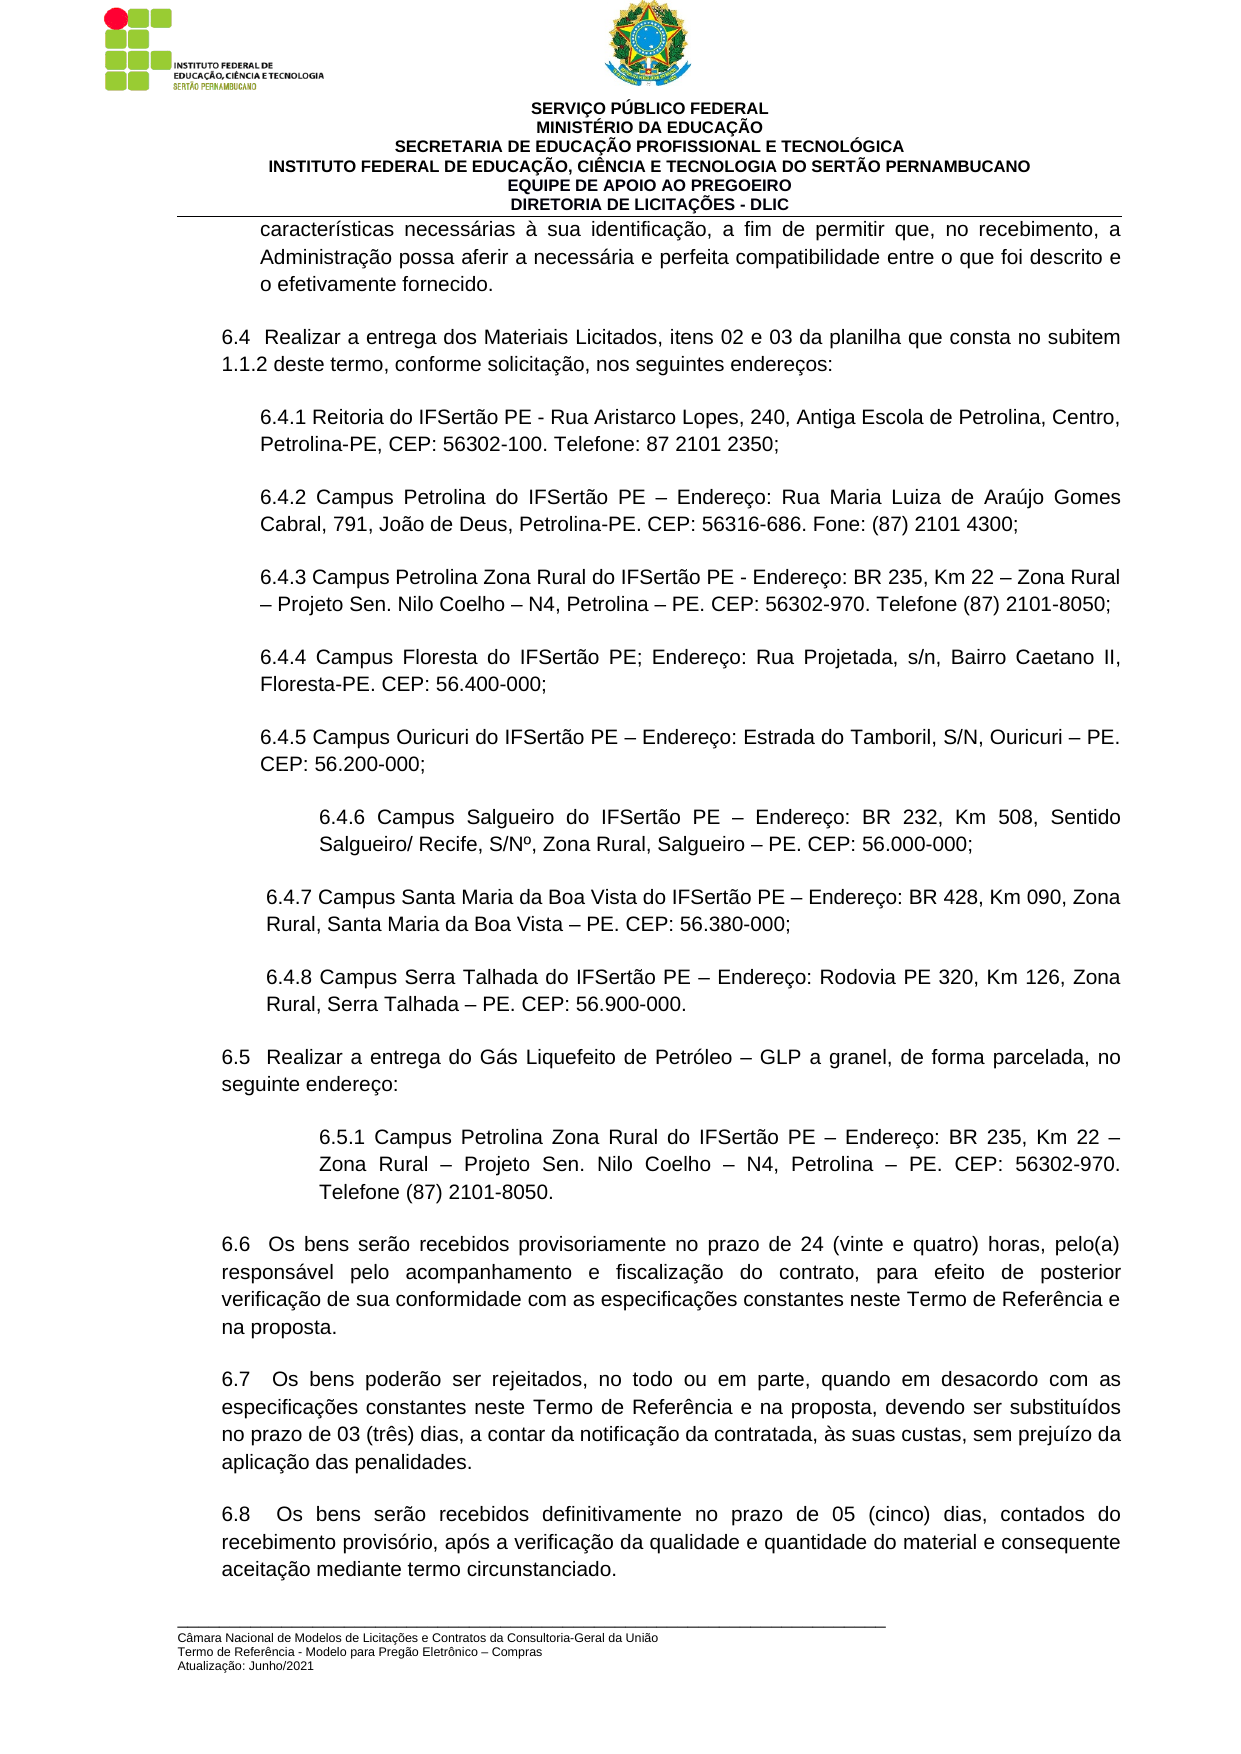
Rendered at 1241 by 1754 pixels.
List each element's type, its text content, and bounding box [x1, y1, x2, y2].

text características necessárias à sua identificação, a fim de permitir que, no recebimento, a Administração possa aferir a necessária e perfeita compatibilidade entre o que foi descrito e o efetivamente fornecido. [260, 217, 1122, 296]
list 6.5 Realizar a entrega do Gás Liquefeito de Petróleo – GLP a granel, de forma parcelada, no seguinte endereço: [221, 1044, 1122, 1096]
text 6.5.1 Campus Petrolina Zona Rural do IFSertão PE – Endereço: BR 235, Km 22 – Zona Rural – Projeto Sen. Nilo Coelho – N4, Petrolina – PE. CEP: 56302-970. Telefone (87) 2101-8050. [319, 1124, 1122, 1203]
text 6.4.6 Campus Salgueiro do IFSertão PE – Endereço: BR 232, Km 508, Sentido Salgueiro/ Recife, S/Nº, Zona Rural, Salgueiro – PE. CEP: 56.000-000; [319, 804, 1122, 856]
text 6.4.2 Campus Petrolina do IFSertão PE – Endereço: Rua Maria Luiza de Araújo Gomes Cabral, 791, João de Deus, Petrolina-PE. CEP: 56316-686. Fone: (87) 2101 4300; [260, 484, 1122, 536]
text 6.4.7 Campus Santa Maria da Boa Vista do IFSertão PE – Endereço: BR 428, Km 090, Zona Rural, Santa Maria da Boa Vista – PE. CEP: 56.380-000; [266, 884, 1122, 936]
text 6.4.3 Campus Petrolina Zona Rural do IFSertão PE - Endereço: BR 235, Km 22 – Zona Rural – Projeto Sen. Nilo Coelho – N4, Petrolina – PE. CEP: 56302-970. Telefone (87) 2101-8050; [260, 564, 1122, 616]
picture [96, 5, 331, 95]
text 6.4.1 Reitoria do IFSertão PE - Rua Aristarco Lopes, 240, Antiga Escola de Petrolina, Centro, Petrolina-PE, CEP: 56302-100. Telefone: 87 2101 2350; [260, 404, 1122, 456]
list 6.6 Os bens serão recebidos provisoriamente no prazo de 24 (vinte e quatro) horas, pelo(a) responsável pelo acompanhamento e fiscalização do contrato, para efeito de posterior verificação de sua conformidade com as especificações constantes neste Termo de Referência e na proposta. [221, 1232, 1122, 1338]
text 6.4.5 Campus Ouricuri do IFSertão PE – Endereço: Estrada do Tamboril, S/N, Ouricuri – PE. CEP: 56.200-000; [260, 724, 1122, 776]
text 6.4.8 Campus Serra Talhada do IFSertão PE – Endereço: Rodovia PE 320, Km 126, Zona Rural, Serra Talhada – PE. CEP: 56.900-000. [266, 964, 1122, 1016]
picture [604, 0, 692, 86]
list 6.7 Os bens poderão ser rejeitados, no todo ou em parte, quando em desacordo com as especificações constantes neste Termo de Referência e na proposta, devendo ser substituídos no prazo de 03 (três) dias, a contar da notificação da contratada, às suas custas, sem prejuízo da aplicação das penalidades. [221, 1367, 1122, 1473]
list 6.8 Os bens serão recebidos definitivamente no prazo de 05 (cinco) dias, contados do recebimento provisório, após a verificação da qualidade e quantidade do material e consequente aceitação mediante termo circunstanciado. [221, 1502, 1122, 1581]
list 6.4 Realizar a entrega dos Materiais Licitados, itens 02 e 03 da planilha que consta no subitem 1.1.2 deste termo, conforme solicitação, nos seguintes endereços: [221, 324, 1122, 376]
text 6.4.4 Campus Floresta do IFSertão PE; Endereço: Rua Projetada, s/n, Bairro Caetano II, Floresta-PE. CEP: 56.400-000; [260, 644, 1122, 696]
